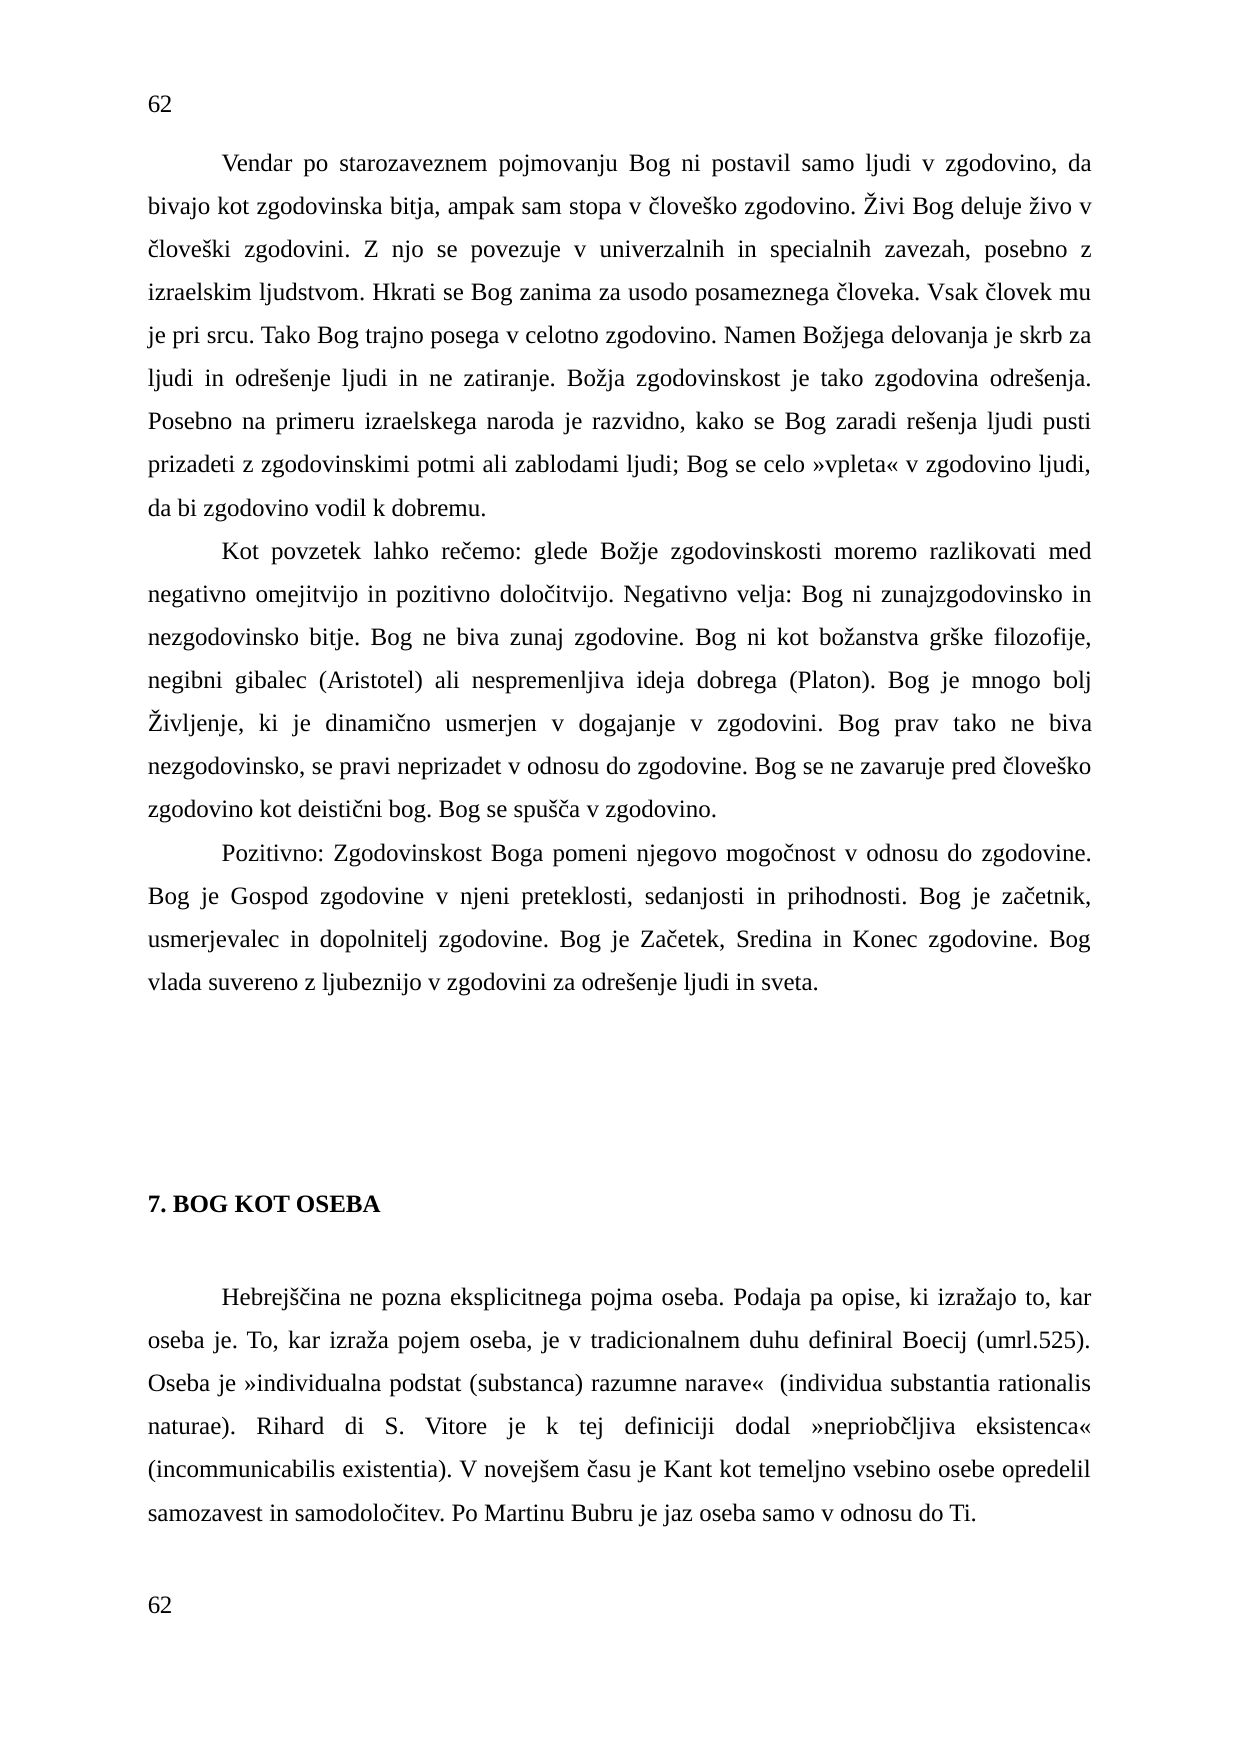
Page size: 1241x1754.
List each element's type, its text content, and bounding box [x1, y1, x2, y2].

subtitle 7. BOG KOT OSEBA [148, 1189, 1092, 1218]
text Pozitivno: Zgodovinskost Boga pomeni njegovo mogočnost v odnosu do zgodovine. Bog je Gospod zgodovine v njeni preteklosti, sedanjosti in prihodnosti. Bog je začetnik, usmerjevalec in dopolnitelj zgodovine. Bog je Začetek, Sredina in Konec zgodovine. Bog vlada suvereno z ljubeznijo v zgodovini za odrešenje ljudi in sveta. [148, 838, 1092, 996]
text Kot povzetek lahko rečemo: glede Božje zgodovinskosti moremo razlikovati med negativno omejitvijo in pozitivno določitvijo. Negativno velja: Bog ni zunajzgodovinsko in nezgodovinsko bitje. Bog ne biva zunaj zgodovine. Bog ni kot božanstva grške filozofije, negibni gibalec (Aristotel) ali nespremenljiva ideja dobrega (Platon). Bog je mnogo bolj Življenje, ki je dinamično usmerjen v dogajanje v zgodovini. Bog prav tako ne biva nezgodovinsko, se pravi neprizadet v odnosu do zgodovine. Bog se ne zavaruje pred človeško zgodovino kot deistični bog. Bog se spušča v zgodovino. [148, 536, 1092, 823]
text Vendar po starozaveznem pojmovanju Bog ni postavil samo ljudi v zgodovino, da bivajo kot zgodovinska bitja, ampak sam stopa v človeško zgodovino. Živi Bog deluje živo v človeški zgodovini. Z njo se povezuje v univerzalnih in specialnih zavezah, posebno z izraelskim ljudstvom. Hkrati se Bog zanima za usodo posameznega človeka. Vsak človek mu je pri srcu. Tako Bog trajno posega v celotno zgodovino. Namen Božjega delovanja je skrb za ljudi in odrešenje ljudi in ne zatiranje. Božja zgodovinskost je tako zgodovina odrešenja. Posebno na primeru izraelskega naroda je razvidno, kako se Bog zaradi rešenja ljudi pusti prizadeti z zgodovinskimi potmi ali zablodami ljudi; Bog se celo »vpleta« v zgodovino ljudi, da bi zgodovino vodil k dobremu. [148, 148, 1092, 521]
text Hebrejščina ne pozna eksplicitnega pojma oseba. Podaja pa opise, ki izražajo to, kar oseba je. To, kar izraža pojem oseba, je v tradicionalnem duhu definiral Boecij (umrl.525). Oseba je »individualna podstat (substanca) razumne narave« (individua substantia rationalis naturae). Rihard di S. Vitore je k tej definiciji dodal »nepriobčljiva eksistenca« (incommunicabilis existentia). V novejšem času je Kant kot temeljno vsebino osebe opredelil samozavest in samodoločitev. Po Martinu Bubru je jaz oseba samo v odnosu do Ti. [148, 1282, 1092, 1526]
